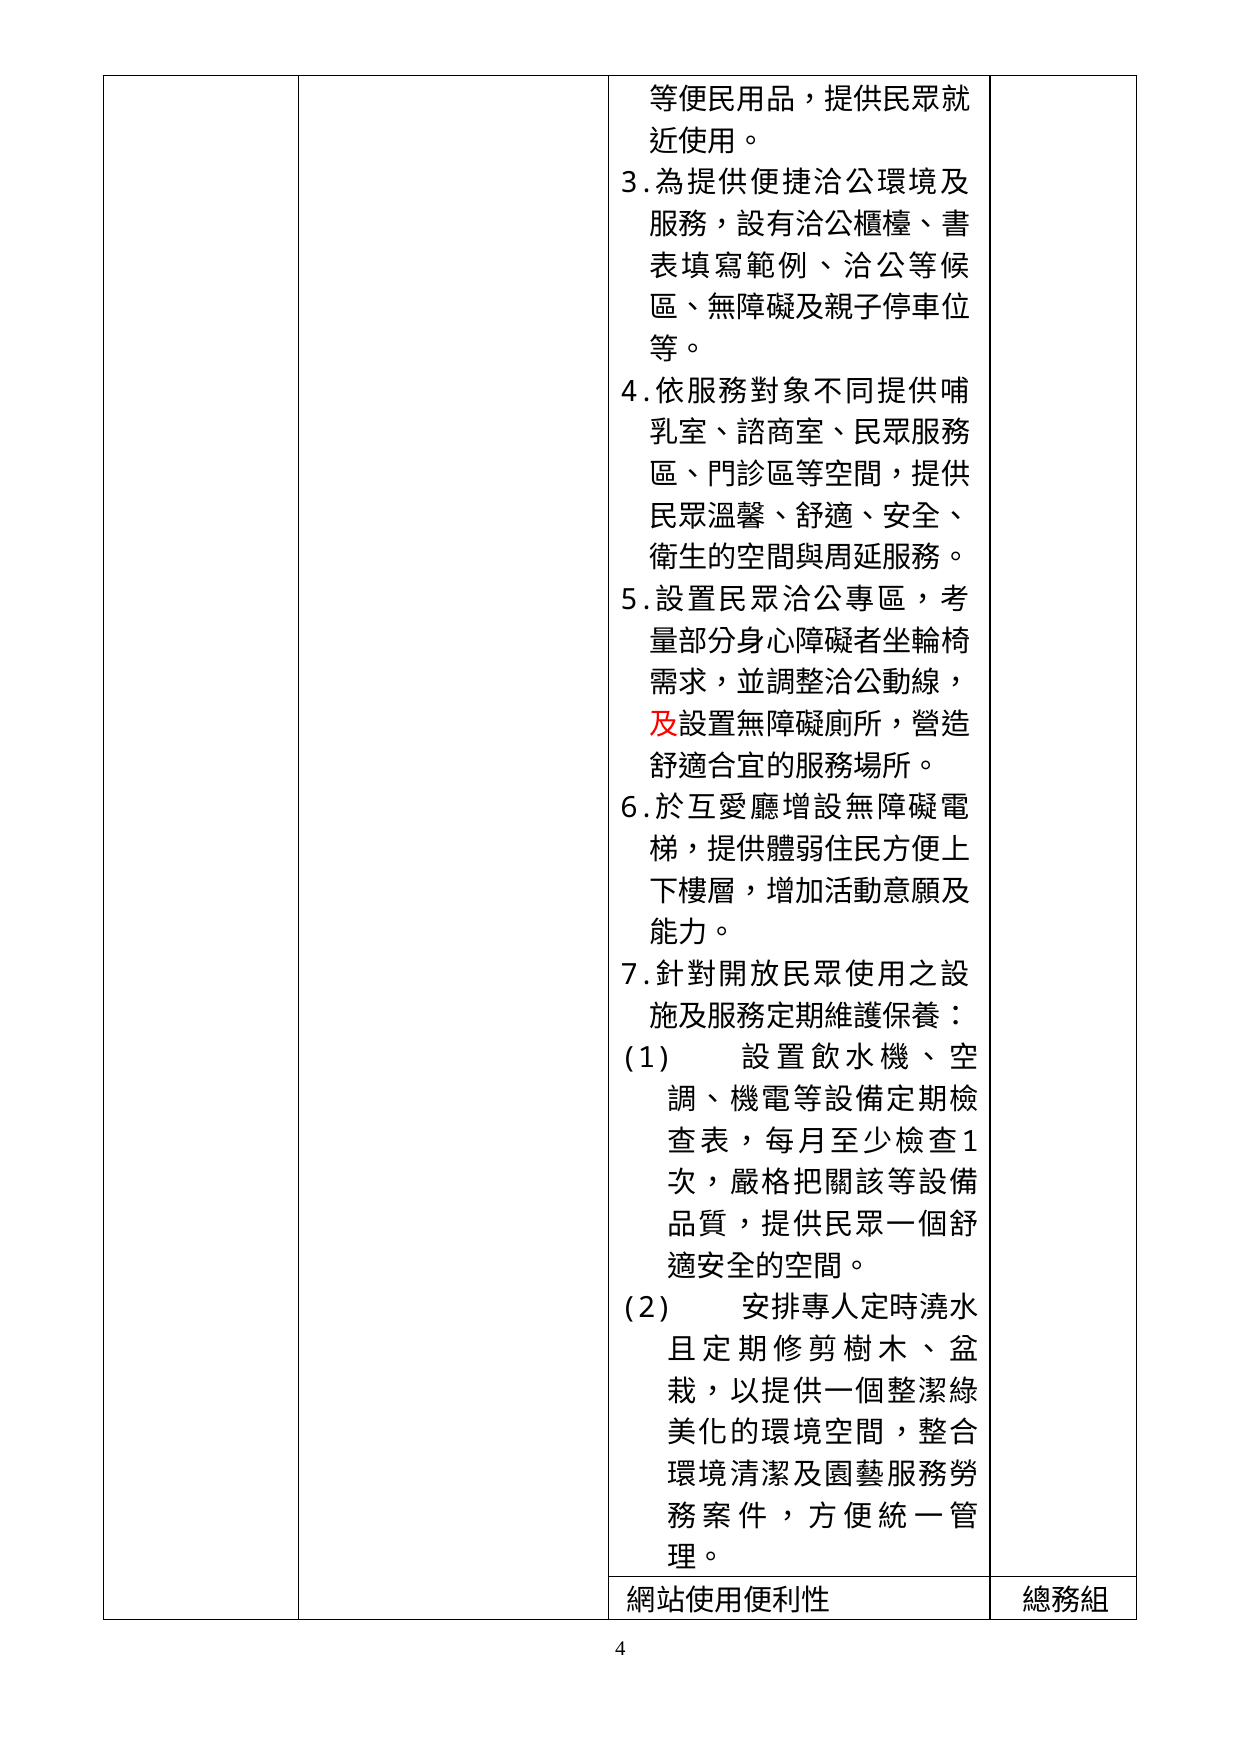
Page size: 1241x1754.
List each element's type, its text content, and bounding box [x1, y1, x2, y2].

table_cell [299, 76, 608, 1619]
table_cell 服務設施合宜程度 設置民眾諮詢及申辦案件服務台，並安排人員主動招呼臨櫃民眾提供諮詢服務(協助備齊所需證件或預審、告知申辦流程)，提供民眾單一申辦窗口。 考量民眾之個別需要提供輪椅、公共電話、宣導資料、老花眼鏡及放大鏡等便民用品，提供民眾就近使用。 為提供便捷洽公環境及服務，設有洽公櫃檯、書表填寫範例、洽公等候區、無障礙及親子停車位等。 依服務對象不同提供哺乳室、諮商室、民眾服務區、門診區等空間，提供民眾溫馨、舒適、安全、衛生的空間與周延服務。 設置民眾洽公專區，考量部分身心障礙者坐輪椅需求，並調整洽公動線，及設置無障礙廁所，營造舒適合宜的服務場所。 於互愛廳增設無障礙電梯，提供體弱住民方便上下樓層，增加活動意願及能力。 針對開放民眾使用之設施及服務定期維護保養： 設置飲水機、空調、機電等設備定期檢查表，每月至少檢查1次，嚴格把關該等設備品質，提供民眾一個舒適安全的空間。 安排專人定時澆水且定期修剪樹木、盆栽，以提供一個整潔綠美化的環境空間，整合環境清潔及園藝服務勞務案件，方便統一管理。 [609, 76, 989, 1576]
table_cell [991, 76, 1136, 1576]
table_cell 總務組 [991, 1577, 1136, 1619]
table_cell [104, 76, 298, 1619]
table_cell 網站使用便利性 本家網站以使用者為導向設計，方便使用者瀏覽，查詢及下載服務等。 設置網頁檢核機制，確保各項活動訊息連結正確。 網頁依主題、施政與服務等建立層次性分類檢索，依據所服務的領域設置。 網頁檢索可由市府、yahoo、google等網頁搜尋，另輸入本家關鍵字，亦可查詢機關網站公佈資料。 於各廳舍服務台、各項活動辦理及半年刊物放置本家網址、QR Code，以利長輩、家屬及來賓以行動裝置掃描進入本家網站。 於廳舍架設免費wifi，方便長輩及家屬免費上網服務。 無障礙網站標章認證。 [609, 1577, 989, 1619]
